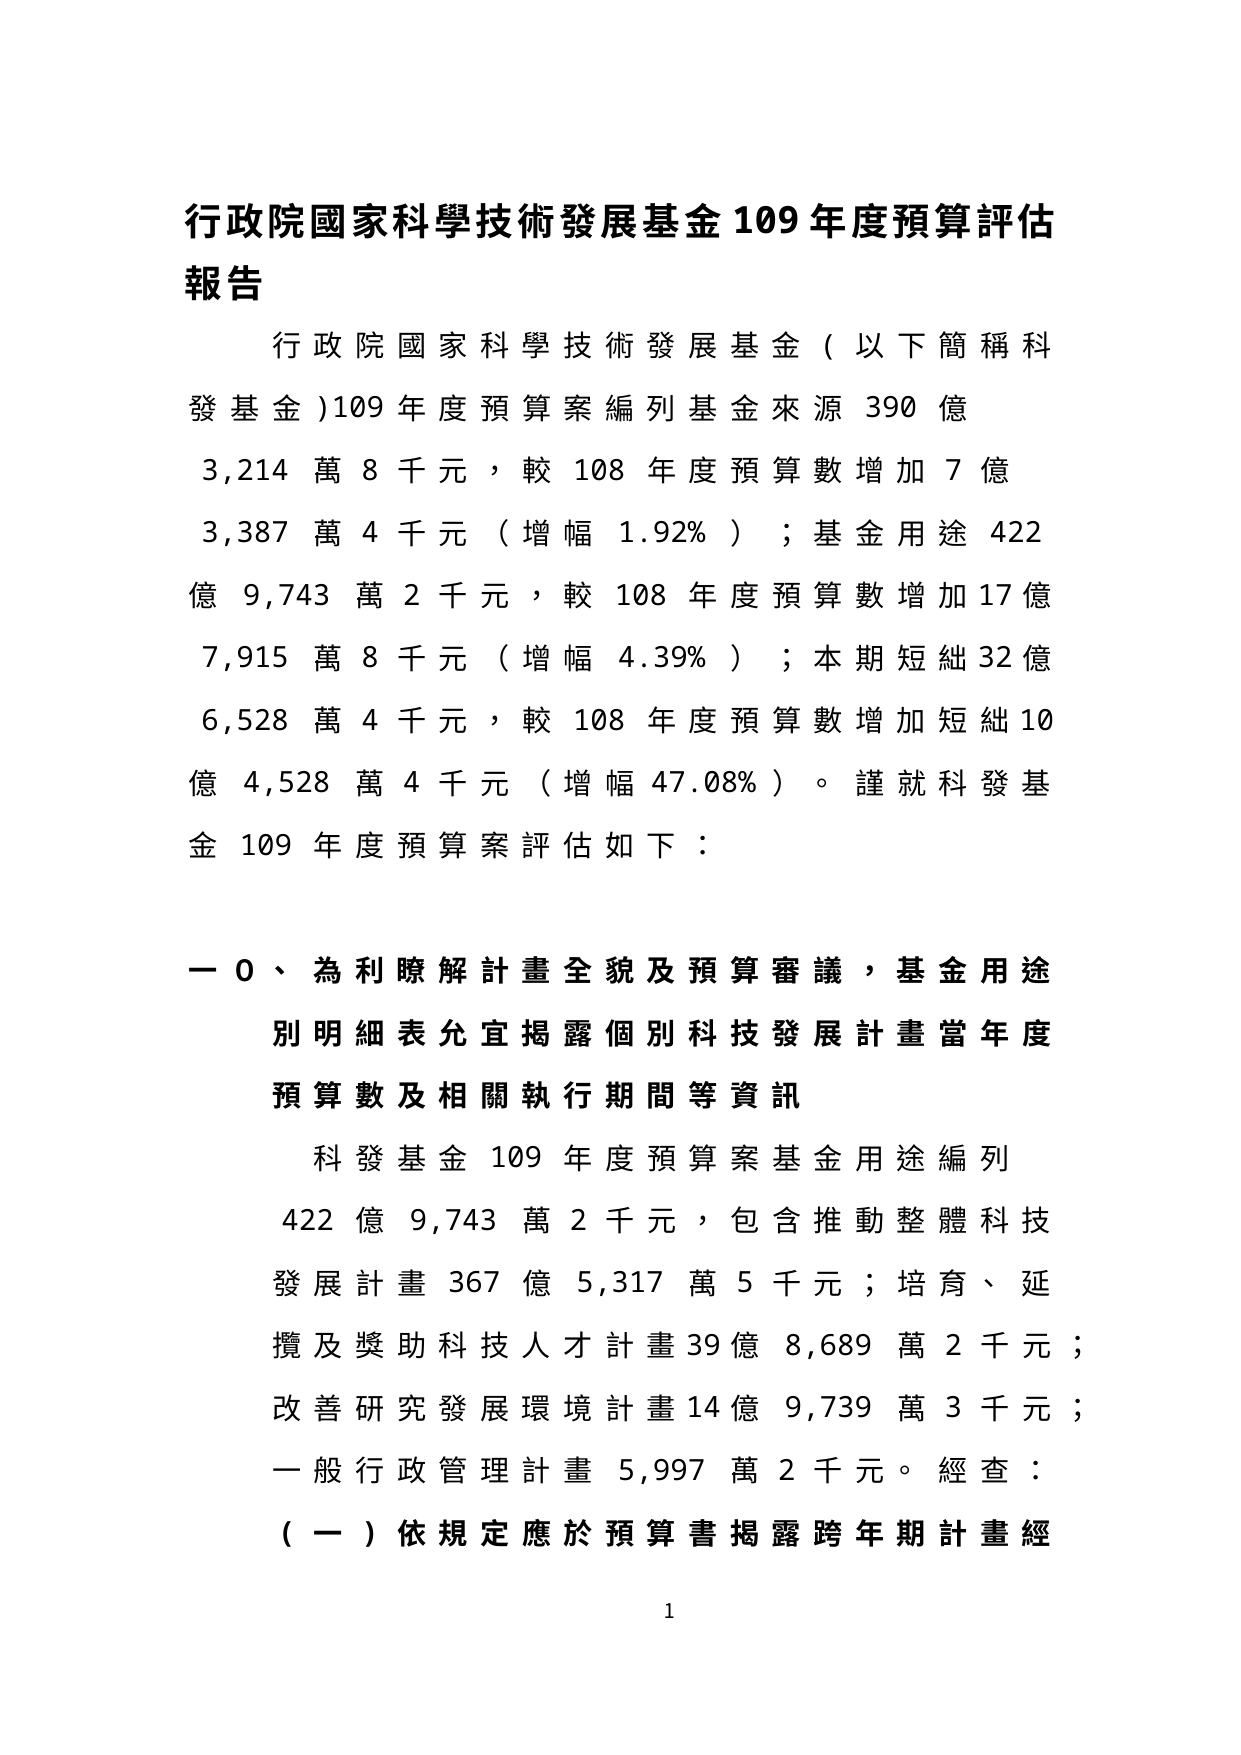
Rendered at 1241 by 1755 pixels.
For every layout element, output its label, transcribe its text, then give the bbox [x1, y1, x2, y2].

text 一０、為利瞭解計畫全貌及預算審議，基金用途別明細表允宜揭露個別科技發展計畫當年度預算數及相關執行期間等資訊 [182, 927, 1057, 1115]
text 科發基金109年度預算案基金用途編列422億9,743萬2千元，包含推動整體科技發展計畫367億5,317萬5千元；培育、延攬及獎助科技人才計畫39億8,689萬2千元；改善研究發展環境計畫14億9,739萬3千元；一般行政管理計畫5,997萬2千元。經查： [241, 1115, 1057, 1490]
text 行政院國家科學技術發展基金109年度預算評估報告 [182, 177, 1057, 302]
text 行政院國家科學技術發展基金(以下簡稱科發基金)109年度預算案編列基金來源390億3,214萬8千元，較108年度預算數增加7億3,387萬4千元（增幅1.92%）；基金用途422億9,743萬2千元，較108年度預算數增加17億7,915萬8千元（增幅4.39%）；本期短絀32億6,528萬4千元，較108年度預算數增加短絀10億4,528萬4千元（增幅47.08%）。謹就科發基金109年度預算案評估如下： [182, 302, 1057, 865]
text (一)依規定應於預算書揭露跨年期計畫經 [241, 1490, 1057, 1552]
